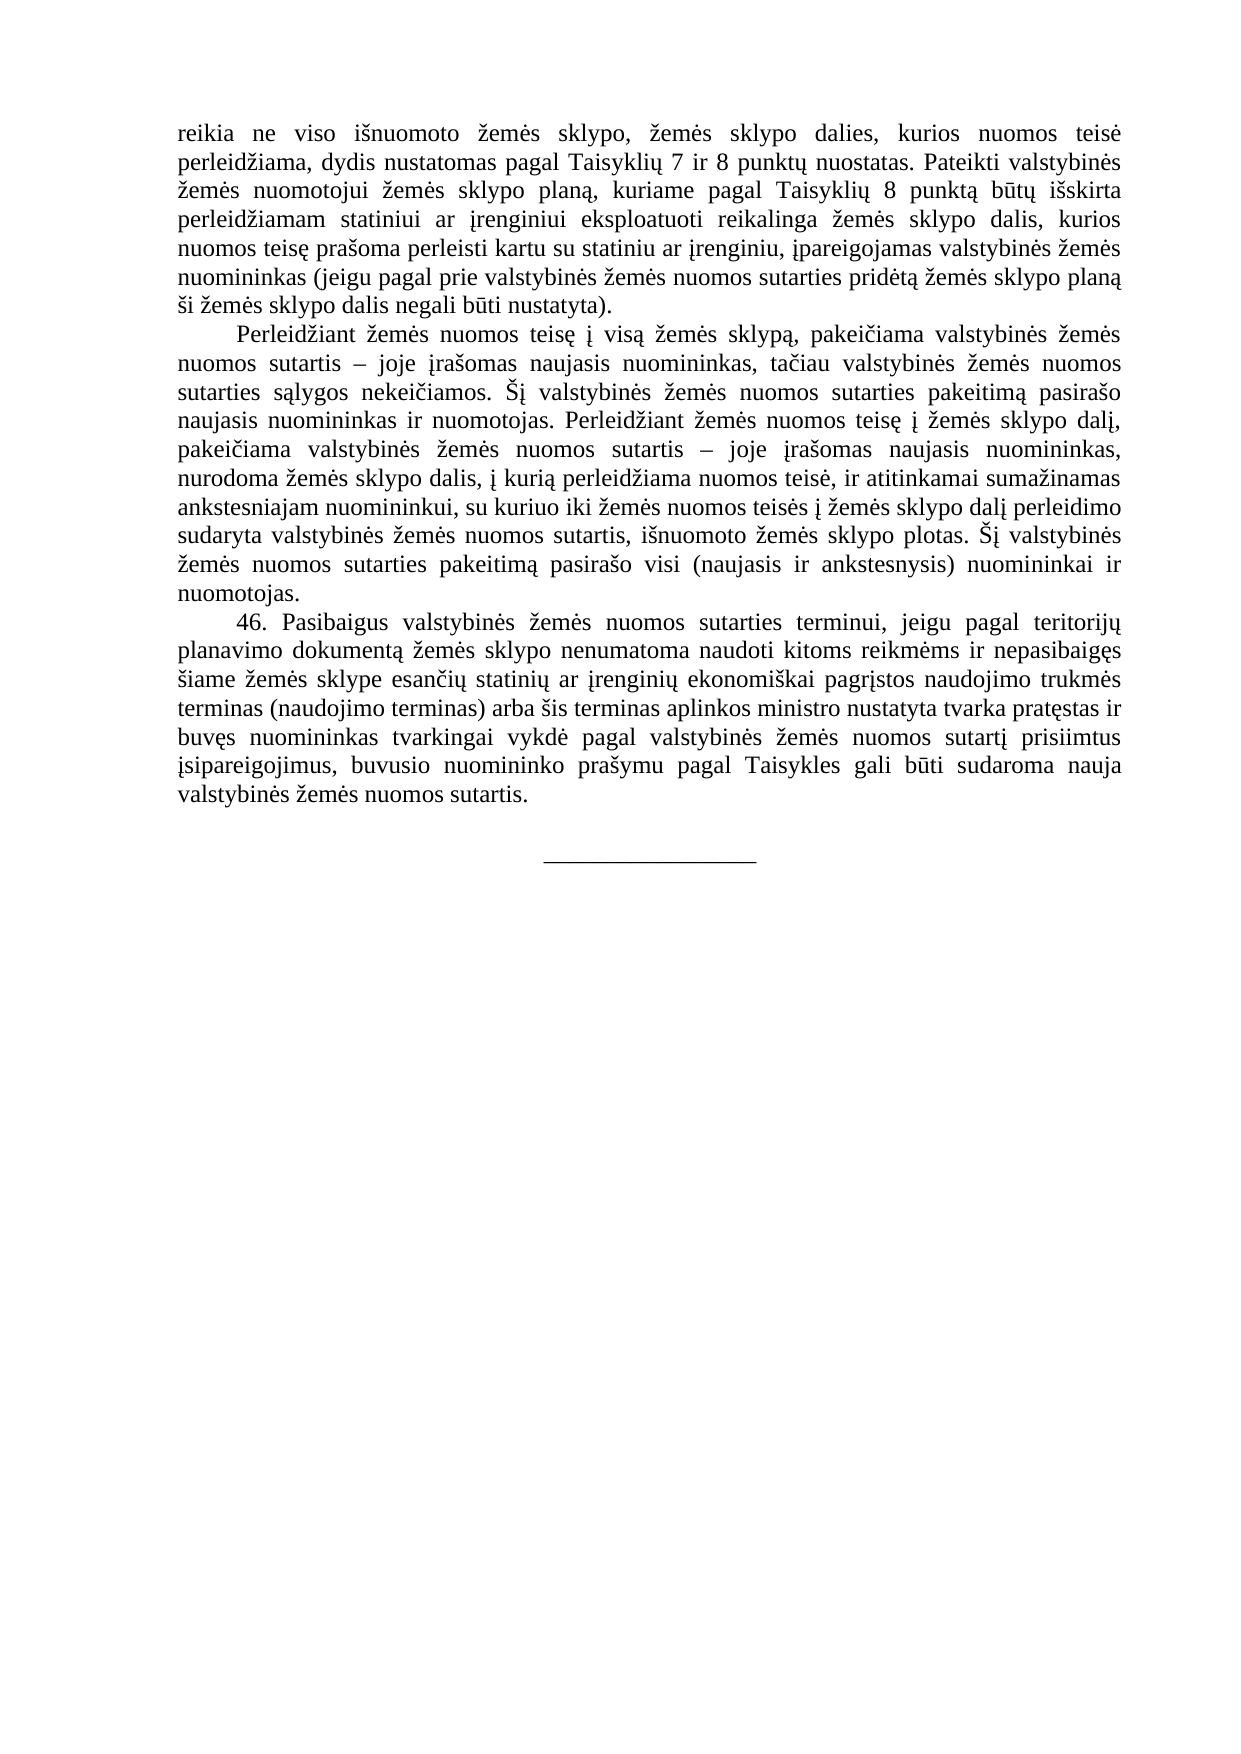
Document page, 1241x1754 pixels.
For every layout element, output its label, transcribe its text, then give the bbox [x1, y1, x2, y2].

text reikia ne viso išnuomoto žemės sklypo, žemės sklypo dalies, kurios nuomos teisė perleidžiama, dydis nustatomas pagal Taisyklių 7 ir 8 punktų nuostatas. Pateikti valstybinės žemės nuomotojui žemės sklypo planą, kuriame pagal Taisyklių 8 punktą būtų išskirta perleidžiamam statiniui ar įrenginiui eksploatuoti reikalinga žemės sklypo dalis, kurios nuomos teisę prašoma perleisti kartu su statiniu ar įrenginiu, įpareigojamas valstybinės žemės nuomininkas (jeigu pagal prie valstybinės žemės nuomos sutarties pridėtą žemės sklypo planą ši žemės sklypo dalis negali būti nustatyta). [177, 118, 1122, 319]
text Perleidžiant žemės nuomos teisę į visą žemės sklypą, pakeičiama valstybinės žemės nuomos sutartis – joje įrašomas naujasis nuomininkas, tačiau valstybinės žemės nuomos sutarties sąlygos nekeičiamos. Šį valstybinės žemės nuomos sutarties pakeitimą pasirašo naujasis nuomininkas ir nuomotojas. Perleidžiant žemės nuomos teisę į žemės sklypo dalį, pakeičiama valstybinės žemės nuomos sutartis – joje įrašomas naujasis nuomininkas, nurodoma žemės sklypo dalis, į kurią perleidžiama nuomos teisė, ir atitinkamai sumažinamas ankstesniajam nuomininkui, su kuriuo iki žemės nuomos teisės į žemės sklypo dalį perleidimo sudaryta valstybinės žemės nuomos sutartis, išnuomoto žemės sklypo plotas. Šį valstybinės žemės nuomos sutarties pakeitimą pasirašo visi (naujasis ir ankstesnysis) nuomininkai ir nuomotojas. [177, 319, 1122, 607]
text 46. Pasibaigus valstybinės žemės nuomos sutarties terminui, jeigu pagal teritorijų planavimo dokumentą žemės sklypo nenumatoma naudoti kitoms reikmėms ir nepasibaigęs šiame žemės sklype esančių statinių ar įrenginių ekonomiškai pagrįstos naudojimo trukmės terminas (naudojimo terminas) arba šis terminas aplinkos ministro nustatyta tvarka pratęstas ir buvęs nuomininkas tvarkingai vykdė pagal valstybinės žemės nuomos sutartį prisiimtus įsipareigojimus, buvusio nuomininko prašymu pagal Taisykles gali būti sudaroma nauja valstybinės žemės nuomos sutartis. [177, 607, 1122, 808]
text _________________ [177, 837, 1122, 866]
